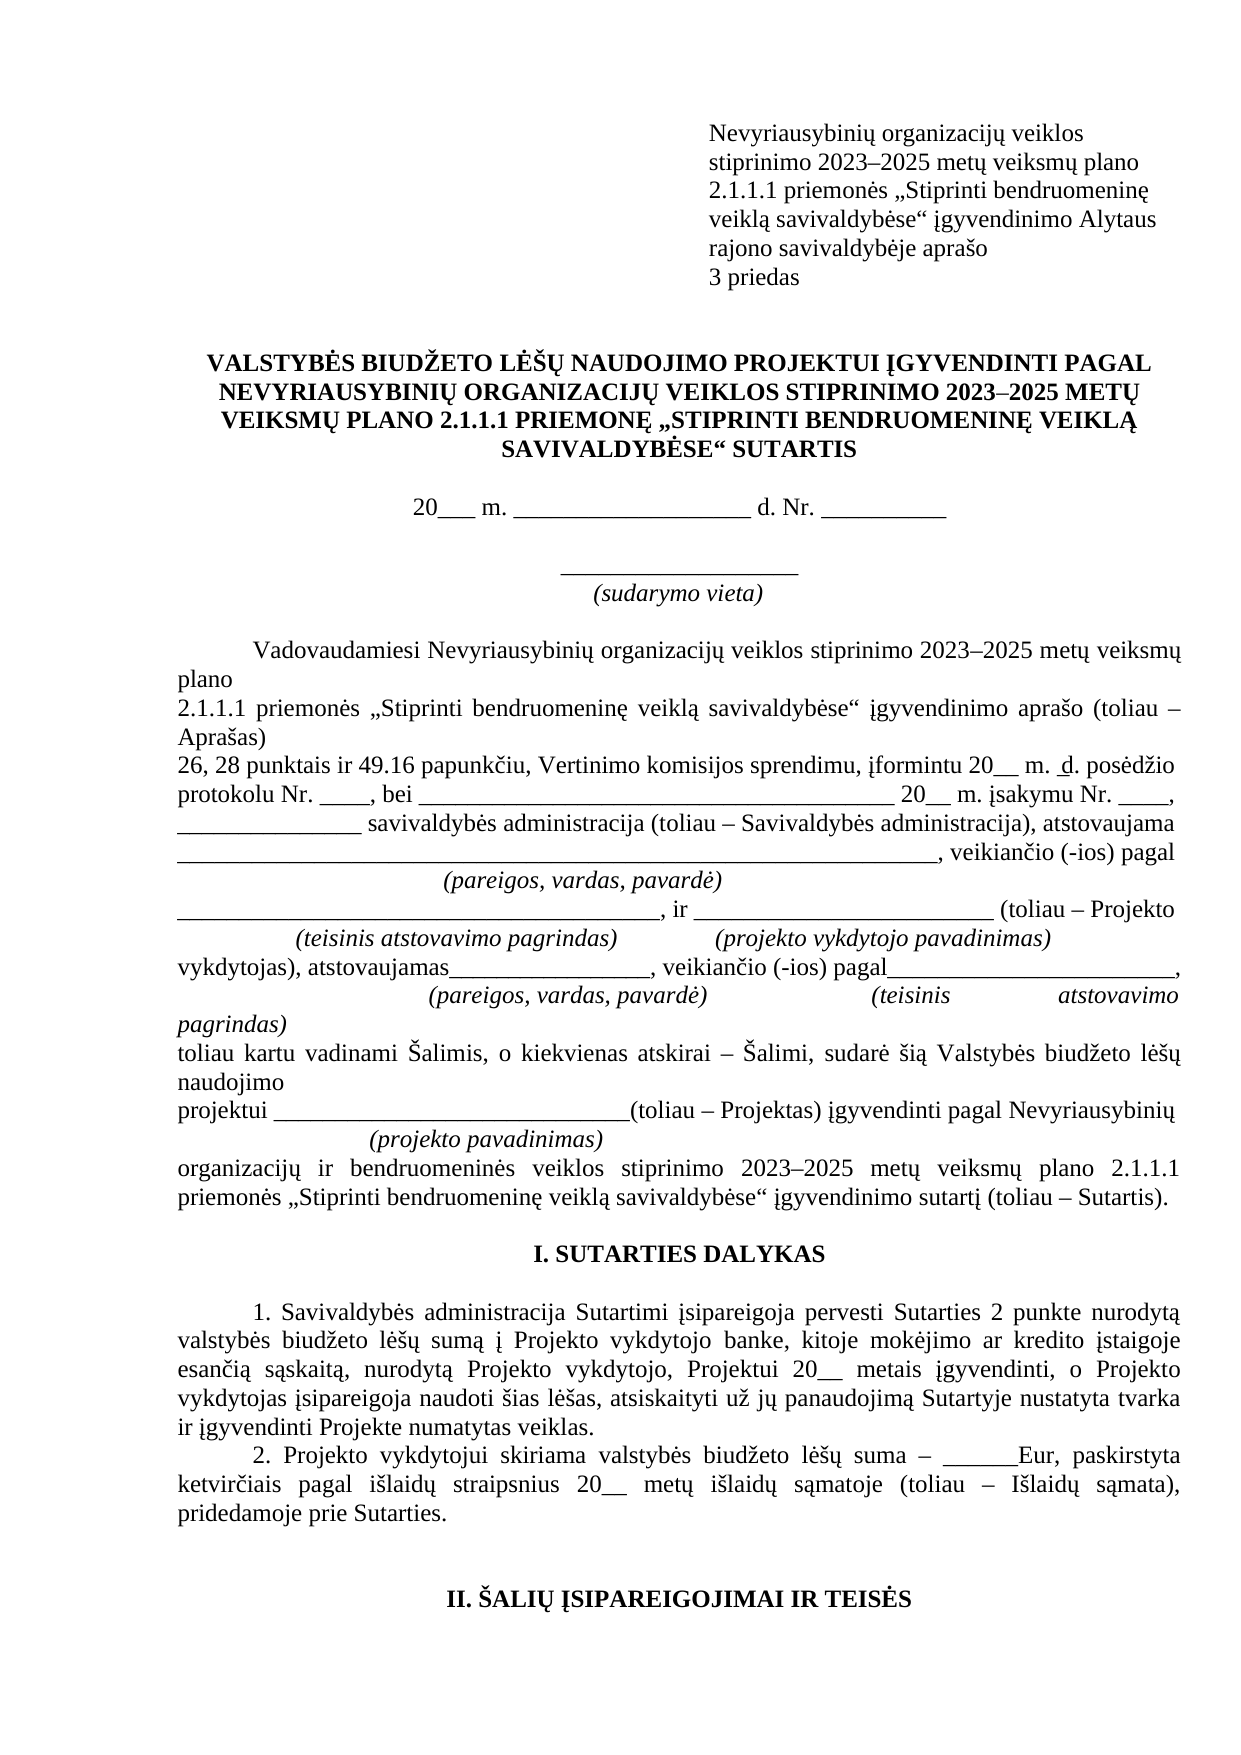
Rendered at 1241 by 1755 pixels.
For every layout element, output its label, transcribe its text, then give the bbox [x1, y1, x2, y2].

text 3 priedas [709, 262, 1181, 291]
text (pareigos, vardas, pavardė) (teisinis atstovavimo pagrindas) [177, 981, 1181, 1038]
text II. ŠALIŲ ĮSIPAREIGOJIMAI IR TEISĖS [177, 1584, 1181, 1613]
text 1. Savivaldybės administracija Sutartimi įsipareigoja pervesti Sutarties 2 punkte nurodytą valstybės biudžeto lėšų sumą į Projekto vykdytojo banke, kitoje mokėjimo ar kredito įstaigoje esančią sąskaitą, nurodytą Projekto vykdytojo, Projektui 20__ metais įgyvendinti, o Projekto vykdytojas įsipareigoja naudoti šias lėšas, atsiskaityti už jų panaudojimą Sutartyje nustatyta tvarka ir įgyvendinti Projekte numatytas veiklas. [177, 1297, 1181, 1441]
text organizacijų ir bendruomeninės veiklos stiprinimo 2023–2025 metų veiksmų plano 2.1.1.1 priemonės „Stiprinti bendruomeninę veiklą savivaldybėse“ įgyvendinimo sutartį (toliau – Sutartis). [177, 1153, 1181, 1211]
text Vadovaudamiesi Nevyriausybinių organizacijų veiklos stiprinimo 2023–2025 metų veiksmų plano [177, 636, 1181, 693]
text vykdytojas), atstovaujamas , veikiančio (-ios) pagal_______________________, [177, 952, 1181, 981]
text protokolu Nr. ____, bei 20__ m. įsakymu Nr. ____, [177, 779, 1181, 808]
text 26, 28 punktais ir 49.16 papunkčiu, Vertinimo komisijos sprendimu, įformintu 20__ m. d. posėdžio [177, 751, 1181, 779]
text (projekto pavadinimas) [177, 1124, 1181, 1153]
text Nevyriausybinių organizacijų veiklos stiprinimo 2023–2025 metų veiksmų plano 2.1.1.1 priemonės „Stiprinti bendruomeninę veiklą savivaldybėse“ įgyvendinimo Alytaus rajono savivaldybėje aprašo [709, 118, 1181, 262]
text I. SUTARTIES DALYKAS [177, 1239, 1181, 1268]
text (teisinis atstovavimo pagrindas) (projekto vykdytojo pavadinimas) [177, 923, 1181, 952]
text , veikiančio (-ios) pagal [177, 837, 1181, 866]
text , ir ________________________ (toliau – Projekto [177, 894, 1181, 923]
text toliau kartu vadinami Šalimis, o kiekvienas atskirai – Šalimi, sudarė šią Valstybės biudžeto lėšų naudojimo [177, 1038, 1181, 1096]
text ___________________ [177, 549, 1181, 578]
text (pareigos, vardas, pavardė) [177, 866, 1181, 894]
text (sudarymo vieta) [177, 578, 1181, 607]
text 20___ m. ___________________ d. Nr. __________ [177, 492, 1181, 521]
text projektui (toliau – Projektas) įgyvendinti pagal Nevyriausybinių [177, 1096, 1181, 1124]
text 2.1.1.1 priemonės „Stiprinti bendruomeninę veiklą savivaldybėse“ įgyvendinimo aprašo (toliau – Aprašas) [177, 693, 1181, 751]
text 2. Projekto vykdytojui skiriama valstybės biudžeto lėšų suma – ______Eur, paskirstyta ketvirčiais pagal išlaidų straipsnius 20__ metų išlaidų sąmatoje (toliau – Išlaidų sąmata), pridedamoje prie Sutarties. [177, 1441, 1181, 1527]
text savivaldybės administracija (toliau – Savivaldybės administracija), atstovaujama [177, 808, 1181, 837]
text VALSTYBĖS BIUDŽETO LĖŠŲ NAUDOJIMO PROJEKTUI ĮGYVENDINTI PAGAL NEVYRIAUSYBINIŲ ORGANIZACIJŲ VEIKLOS STIPRINIMO 2023–2025 METŲ VEIKSMŲ PLANO 2.1.1.1 PRIEMONĘ „STIPRINTI BENDRUOMENINĘ VEIKLĄ SAVIVALDYBĖSE“ SUTARTIS [177, 348, 1181, 463]
